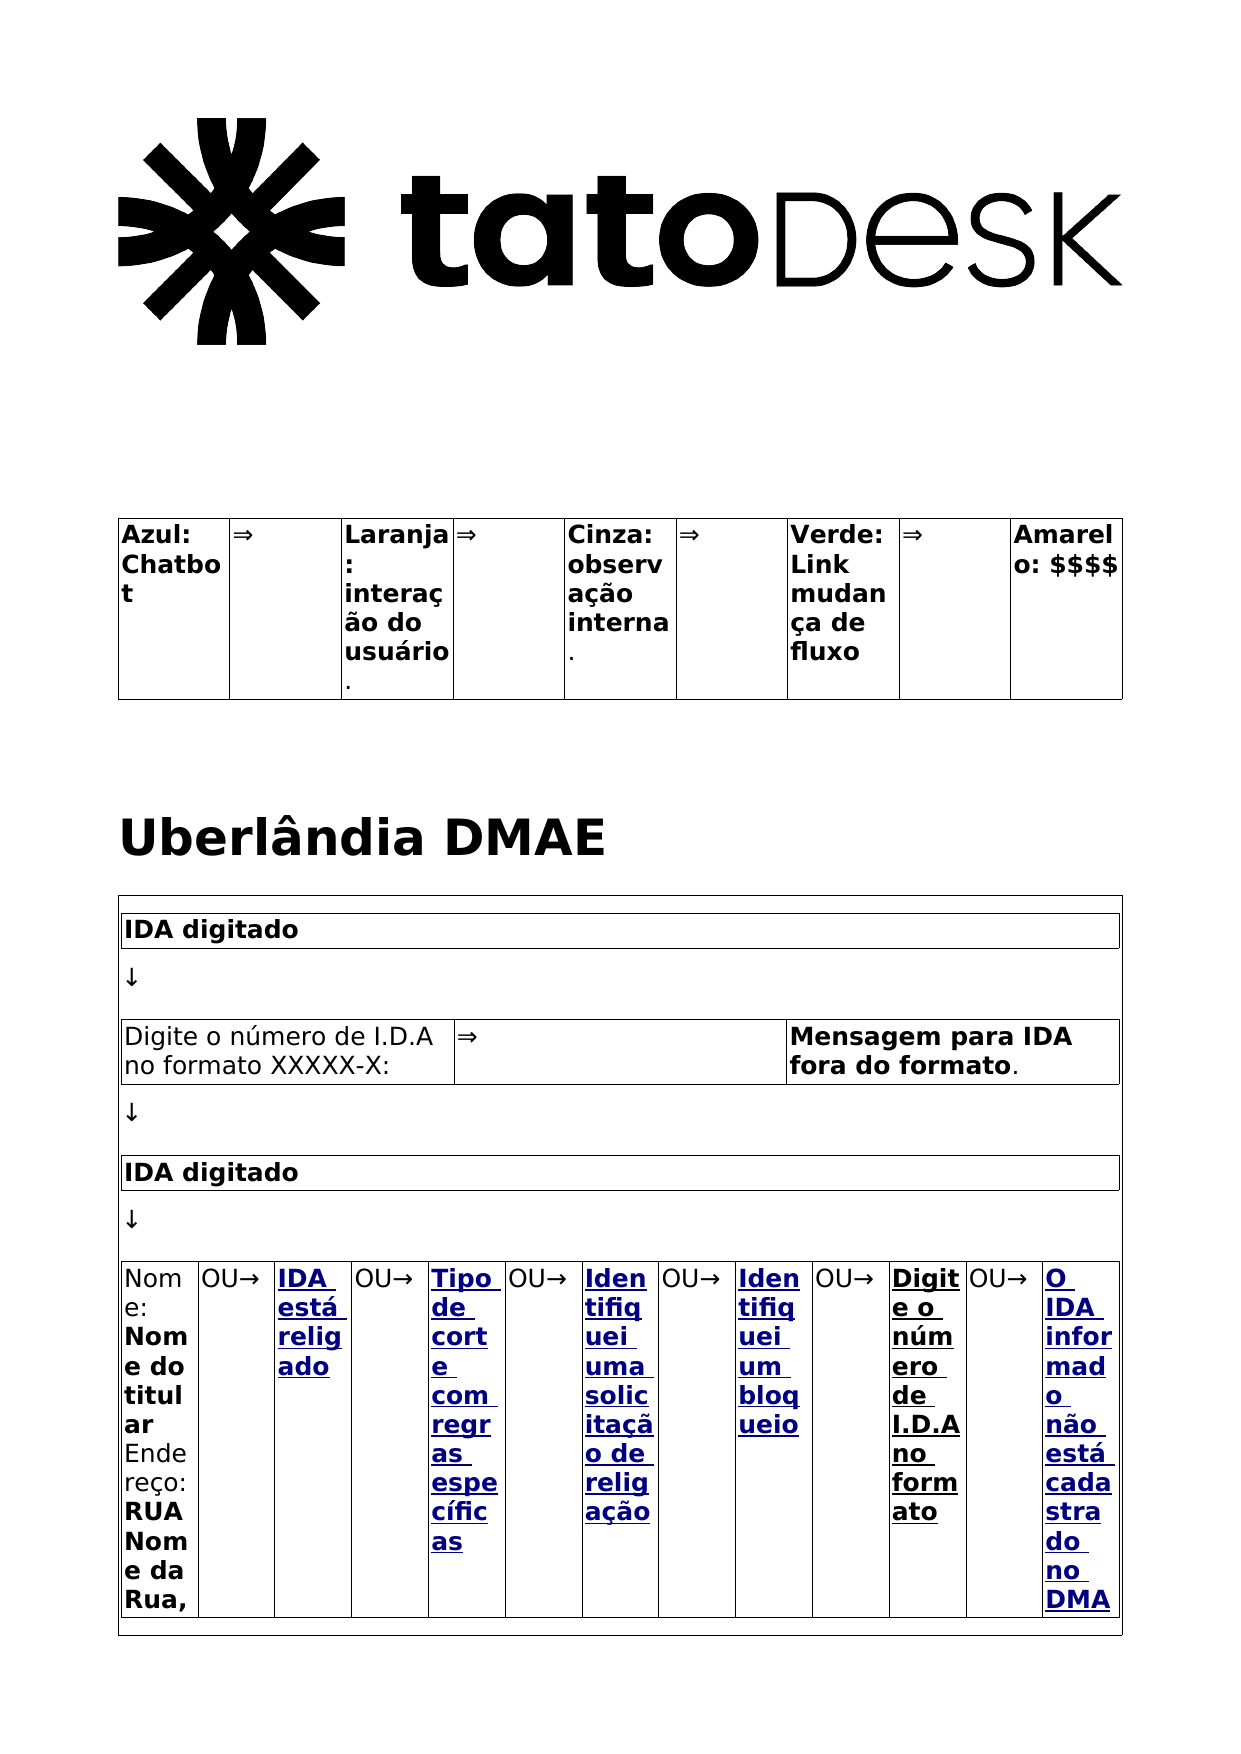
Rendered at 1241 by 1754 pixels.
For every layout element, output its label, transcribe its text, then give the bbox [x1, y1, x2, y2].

table_header IDA digitado [122, 1156, 1119, 1190]
subtitle Uberlândia DMAE [118, 809, 1122, 868]
table_header Identifiquei um bloqueio [736, 1262, 812, 1617]
table_header ⇒ [454, 519, 564, 699]
table_header Azul: Chatbot [119, 519, 229, 699]
table_header OU→ [813, 1262, 889, 1617]
table_header OU→ [352, 1262, 428, 1617]
table_header IDA está religado [275, 1262, 351, 1617]
table_header Tipo de corte com regras específicas [429, 1262, 505, 1617]
table_header ⇒ [900, 519, 1010, 699]
table_header Amarelo: $$$$ [1011, 519, 1122, 699]
table_header Mensagem para IDA fora do formato. [787, 1020, 1119, 1083]
table_header O IDA informado não está cadastrado no DMA [1043, 1262, 1119, 1617]
table_header ↓ ↓ ↓ [119, 896, 1122, 1635]
table_header Cinza: observação interna. [565, 519, 676, 699]
table_header OU→ [199, 1262, 274, 1617]
table_header OU→ [506, 1262, 582, 1617]
table_header ⇒ [455, 1020, 786, 1083]
table_header IDA digitado [122, 914, 1119, 948]
table_header Digite o número de I.D.A no formato [890, 1262, 966, 1617]
table_header Nome: Nome do titular Endereço: RUA Nome da Rua, [122, 1262, 198, 1617]
table_header Laranja: interação do usuário. [342, 519, 453, 699]
table_header OU→ [967, 1262, 1042, 1617]
picture [118, 118, 1123, 345]
table_header Verde: Link mudança de fluxo [788, 519, 899, 699]
table_header ⇒ [677, 519, 787, 699]
table_header ⇒ [230, 519, 341, 699]
table_header OU→ [659, 1262, 735, 1617]
table_header Identifiquei uma solicitação de religação [583, 1262, 658, 1617]
table_header Digite o número de I.D.A no formato XXXXX-X: [122, 1020, 454, 1083]
